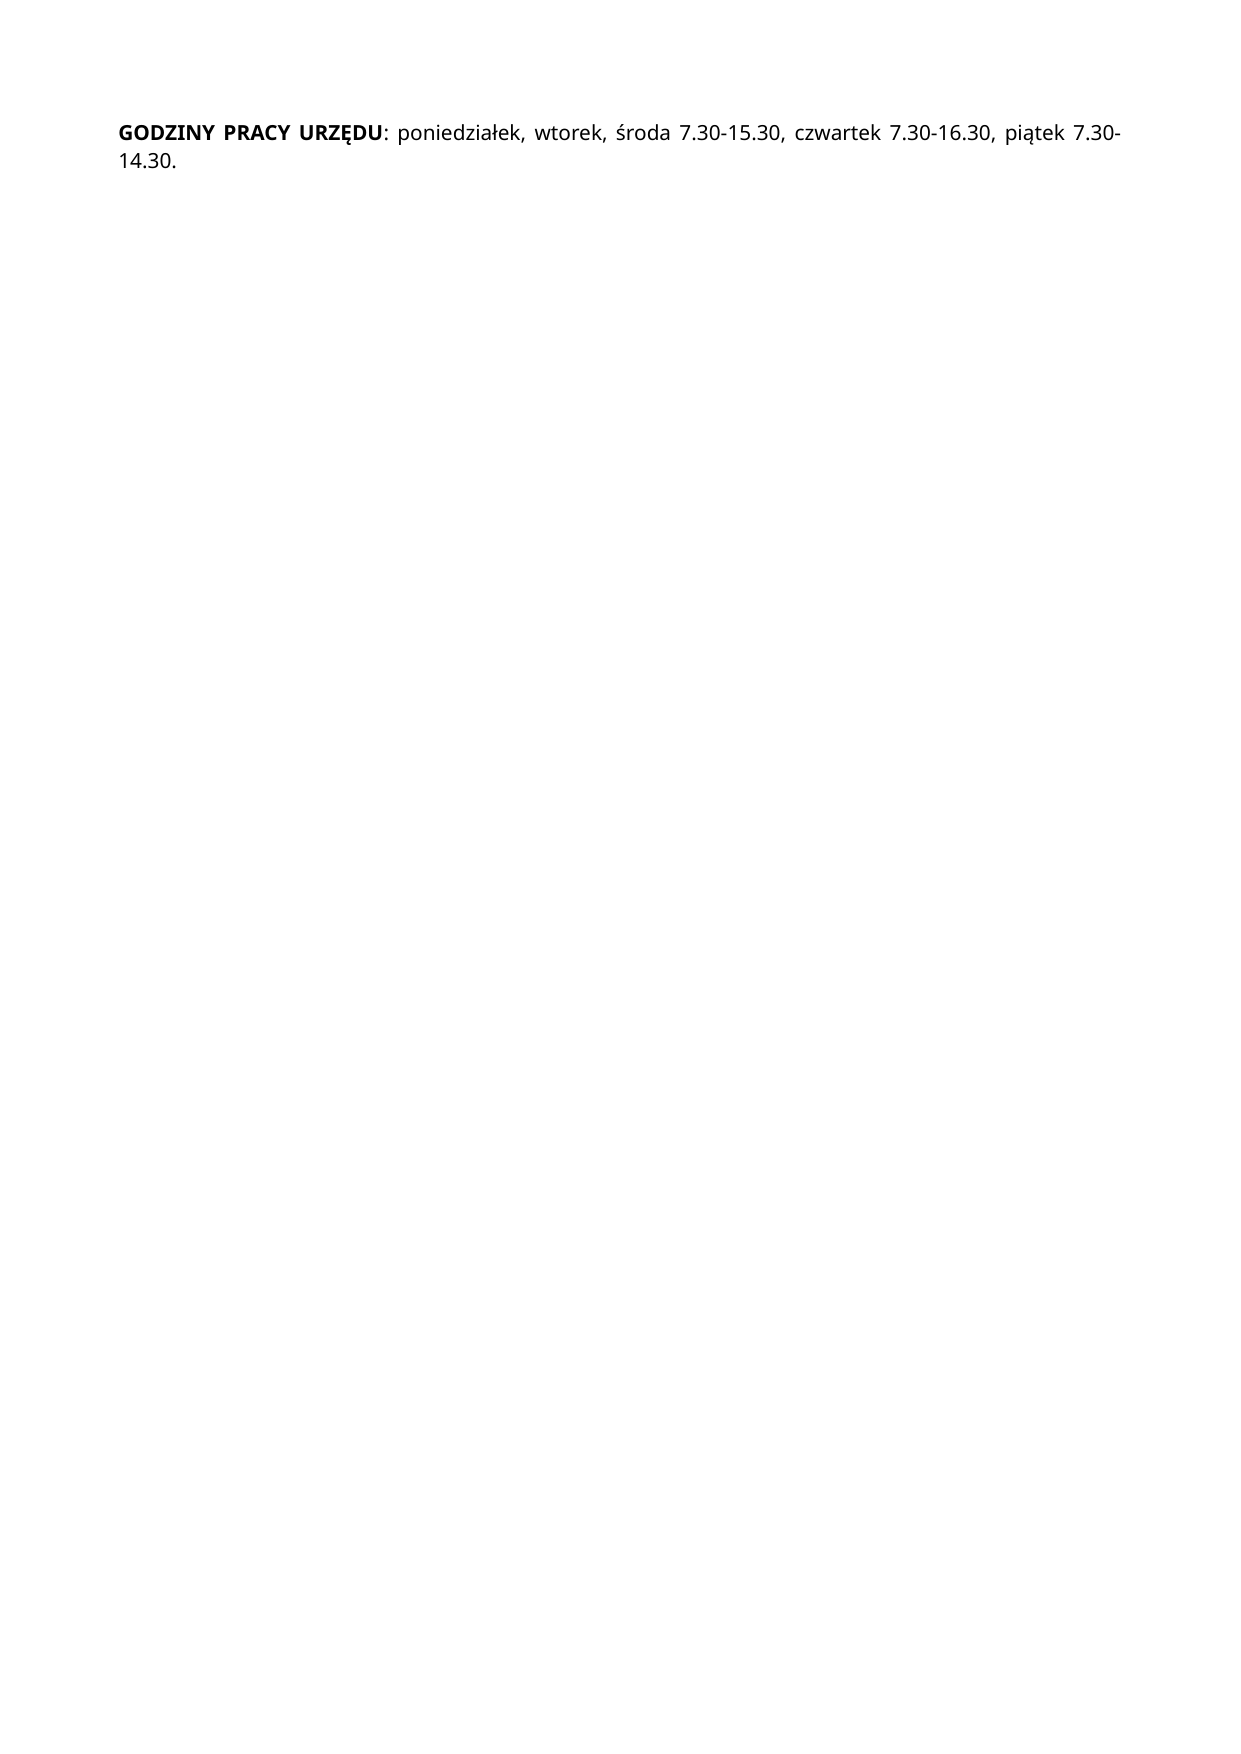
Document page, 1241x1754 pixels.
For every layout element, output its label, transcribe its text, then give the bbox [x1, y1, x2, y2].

text GODZINY PRACY URZĘDU: poniedziałek, wtorek, środa 7.30-15.30, czwartek 7.30-16.30, piątek 7.30-14.30. [118, 118, 1122, 175]
